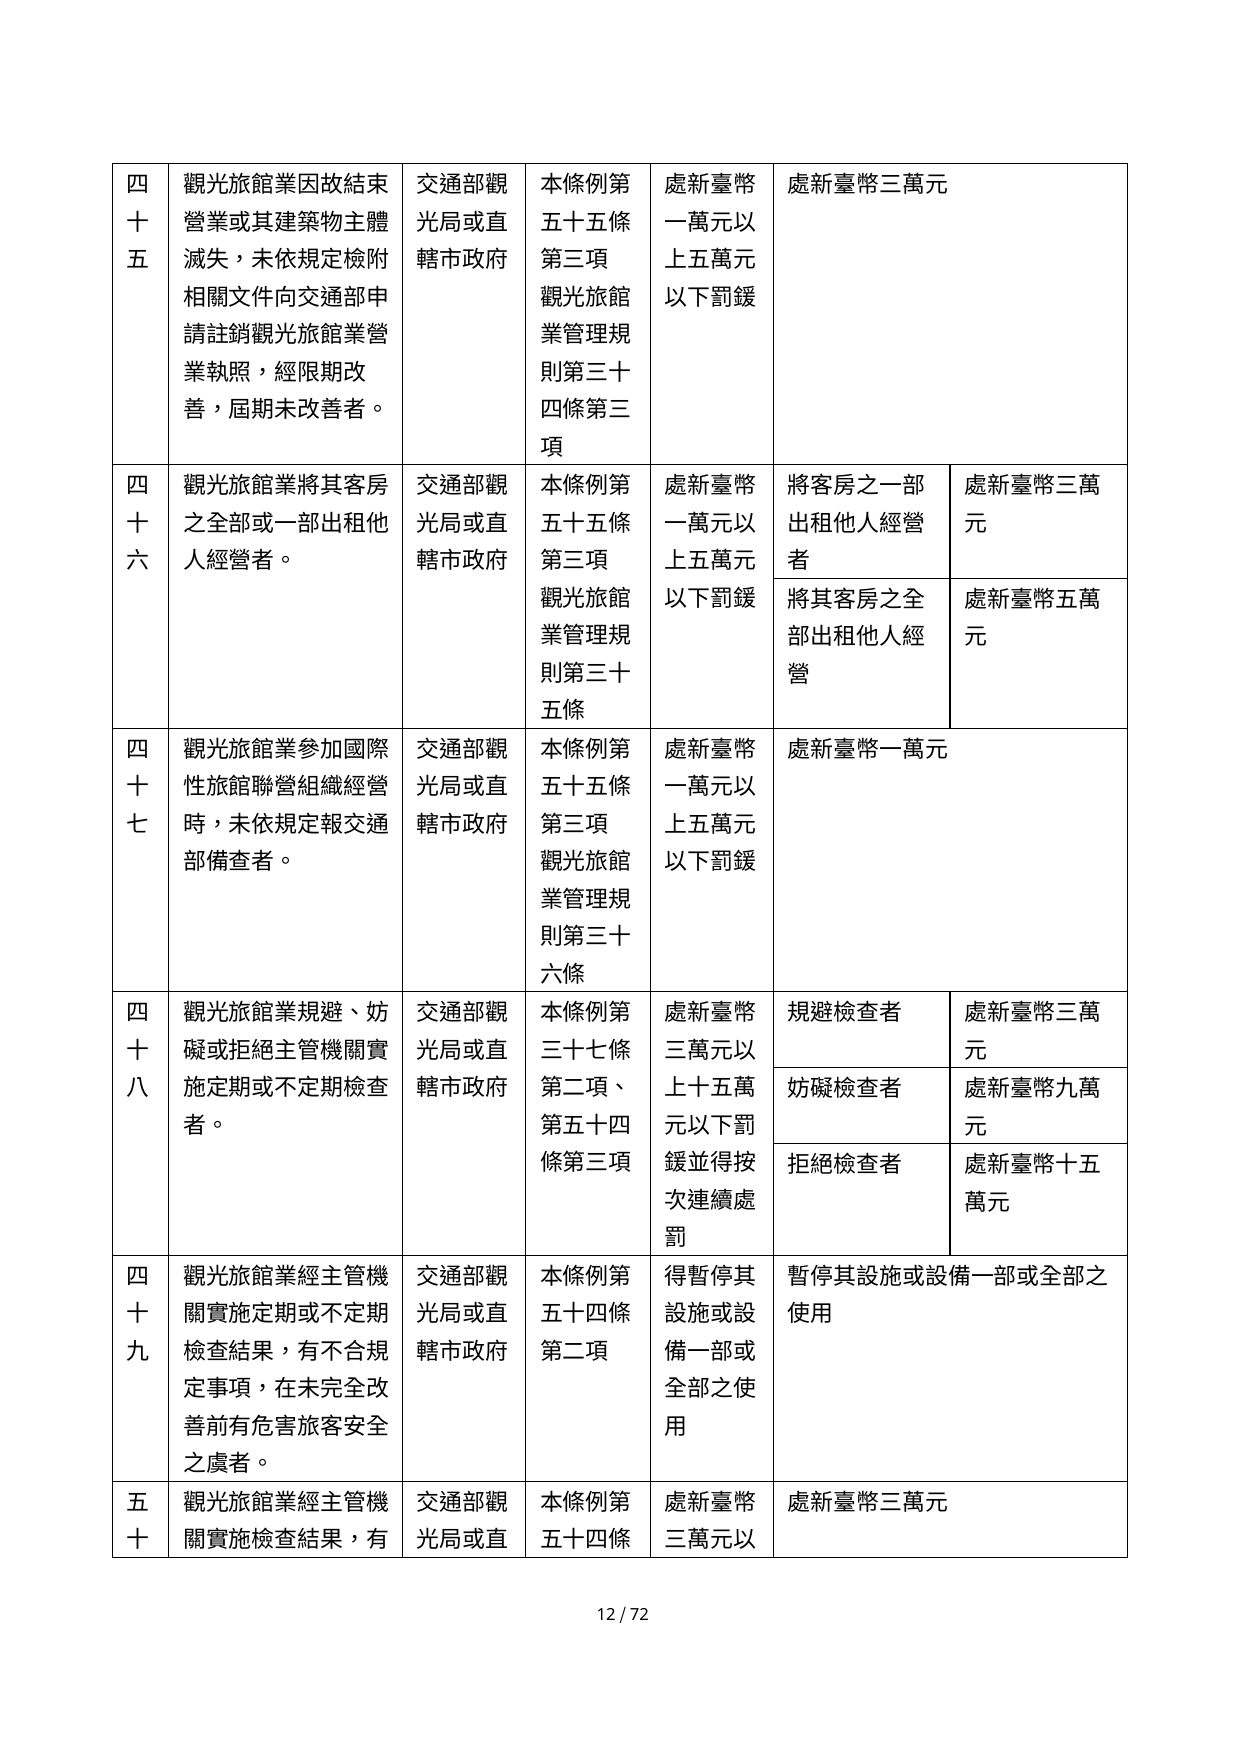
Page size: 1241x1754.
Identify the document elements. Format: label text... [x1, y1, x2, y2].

table_cell 本條例第五十五條第三項 觀光旅館業管理規則第三十四條第三項 [526, 164, 650, 464]
table_cell 觀光旅館業將其客房之全部或一部出租他人經營者。 [169, 465, 402, 727]
table_cell 觀光旅館業經主管機關實施檢查結果，有 [169, 1482, 402, 1557]
table_cell 交通部觀光局或直轄市政府 [403, 164, 525, 464]
table_cell 拒絕檢查者 [774, 1144, 949, 1254]
table_cell 處新臺幣三萬元 [774, 164, 1127, 464]
table_cell 四十六 [113, 465, 168, 727]
table_cell 得暫停其設施或設備一部或全部之使用 [651, 1256, 773, 1481]
table_cell 規避檢查者 [774, 992, 949, 1067]
table_cell 處新臺幣一萬元 [774, 729, 1127, 991]
table_cell 處新臺幣三萬元以 [651, 1482, 773, 1557]
table_cell 五十 [113, 1482, 168, 1557]
table_cell 處新臺幣三萬元 [951, 992, 1127, 1067]
table_cell 處新臺幣五萬元 [951, 579, 1127, 727]
table_cell 將其客房之全部出租他人經營 [774, 579, 949, 727]
table_cell 處新臺幣一萬元以上五萬元以下罰鍰 [651, 465, 773, 727]
table_cell 處新臺幣九萬元 [951, 1068, 1127, 1143]
table_cell 本條例第五十四條 [526, 1482, 650, 1557]
table_cell 處新臺幣三萬元以上十五萬元以下罰鍰並得按次連續處罰 [651, 992, 773, 1254]
table_cell 交通部觀光局或直 [403, 1482, 525, 1557]
table_cell 將客房之一部出租他人經營者 [774, 465, 949, 577]
table_cell 觀光旅館業規避、妨礙或拒絕主管機關實施定期或不定期檢查者。 [169, 992, 402, 1254]
table_cell 四十七 [113, 729, 168, 991]
table_cell 本條例第五十五條第三項 觀光旅館業管理規則第三十六條 [526, 729, 650, 991]
table_cell 四十八 [113, 992, 168, 1254]
table_cell 四十九 [113, 1256, 168, 1481]
table_cell 交通部觀光局或直轄市政府 [403, 1256, 525, 1481]
table_cell 交通部觀光局或直轄市政府 [403, 729, 525, 991]
table_cell 妨礙檢查者 [774, 1068, 949, 1143]
table_cell 四十五 [113, 164, 168, 464]
table_cell 本條例第五十五條第三項 觀光旅館業管理規則第三十五條 [526, 465, 650, 727]
table_cell 處新臺幣三萬元 [774, 1482, 1127, 1557]
table_cell 處新臺幣三萬元 [951, 465, 1127, 577]
table_cell 交通部觀光局或直轄市政府 [403, 465, 525, 727]
table_cell 處新臺幣十五萬元 [951, 1144, 1127, 1254]
table_cell 處新臺幣一萬元以上五萬元以下罰鍰 [651, 164, 773, 464]
table_cell 觀光旅館業因故結束營業或其建築物主體滅失，未依規定檢附相關文件向交通部申請註銷觀光旅館業營業執照，經限期改善，屆期未改善者。 [169, 164, 402, 464]
table_cell 暫停其設施或設備一部或全部之使用 [774, 1256, 1127, 1481]
table_cell 本條例第五十四條第二項 [526, 1256, 650, 1481]
table_cell 本條例第三十七條第二項、第五十四條第三項 [526, 992, 650, 1254]
table_cell 觀光旅館業經主管機關實施定期或不定期檢查結果，有不合規定事項，在未完全改善前有危害旅客安全之虞者。 [169, 1256, 402, 1481]
table_cell 交通部觀光局或直轄市政府 [403, 992, 525, 1254]
table_cell 觀光旅館業參加國際性旅館聯營組織經營時，未依規定報交通部備查者。 [169, 729, 402, 991]
table_cell 處新臺幣一萬元以上五萬元以下罰鍰 [651, 729, 773, 991]
